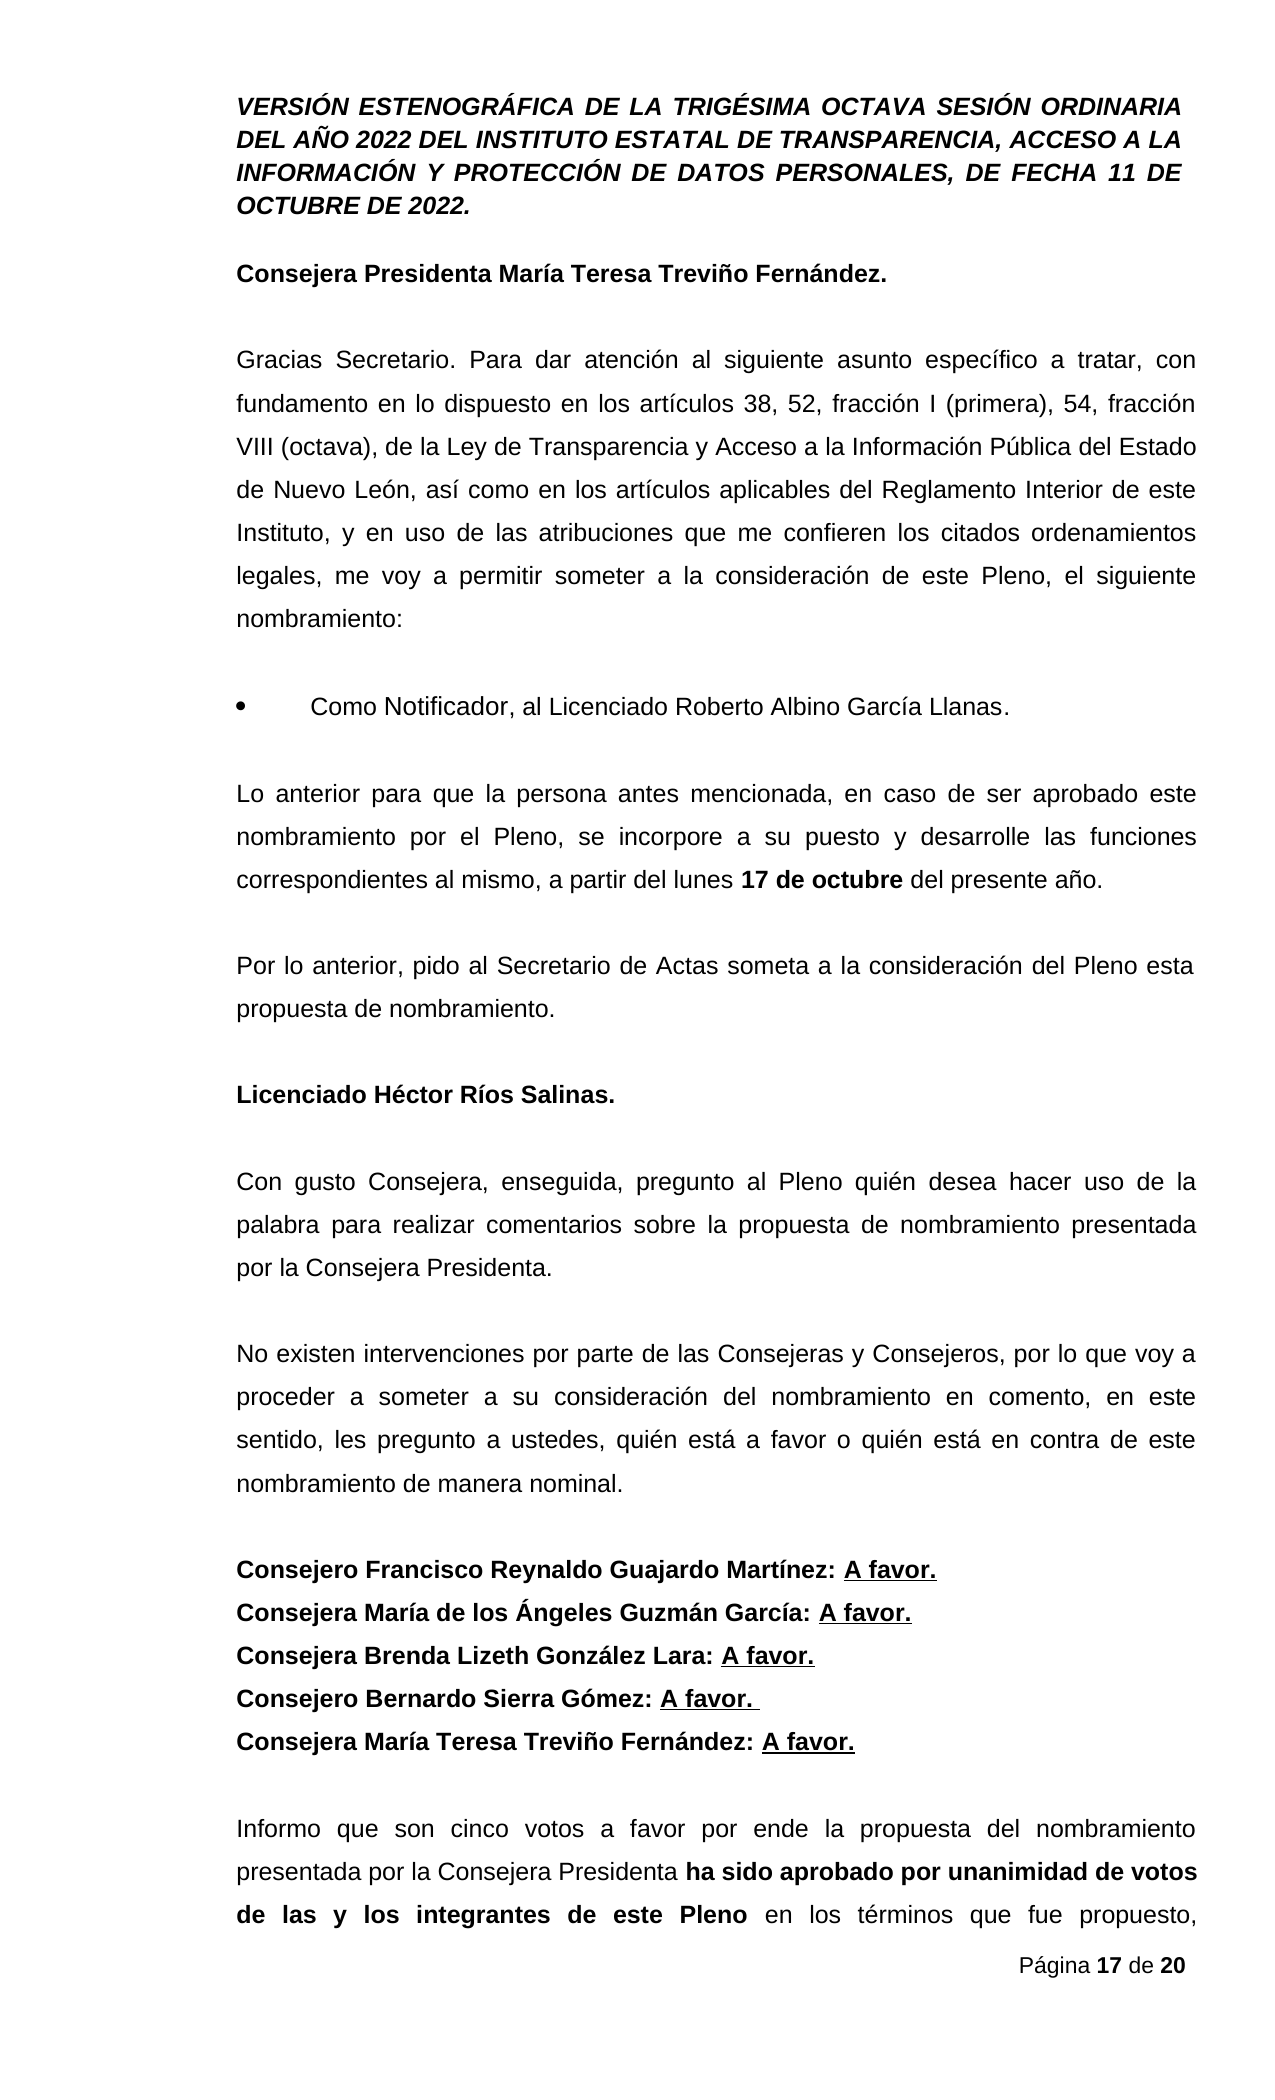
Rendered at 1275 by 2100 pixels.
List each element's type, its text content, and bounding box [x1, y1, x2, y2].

text Consejera Brenda Lizeth González Lara: A favor. [236, 1641, 1198, 1670]
text Consejera Presidenta María Teresa Treviño Fernández. [236, 259, 1176, 288]
text Con gusto Consejera, enseguida, pregunto al Pleno quién desea hacer uso de la palabra para realizar comentarios sobre la propuesta de nombramiento presentada por la Consejera Presidenta. [236, 1167, 1198, 1282]
text Consejero Francisco Reynaldo Guajardo Martínez: A favor. [236, 1555, 1198, 1584]
text Informo que son cinco votos a favor por ende la propuesta del nombramiento presentada por la Consejera Presidenta ha sido aprobado por unanimidad de votos de las y los integrantes de este Pleno en los términos que fue propuesto, [236, 1814, 1198, 1929]
text Consejera María Teresa Treviño Fernández: A favor. [236, 1727, 1198, 1756]
text Por lo anterior, pido al Secretario de Actas someta a la consideración del Pleno esta propuesta de nombramiento. [236, 951, 1196, 1023]
text Consejera María de los Ángeles Guzmán García: A favor. [236, 1598, 1198, 1627]
text Lo anterior para que la persona antes mencionada, en caso de ser aprobado este nombramiento por el Pleno, se incorpore a su puesto y desarrolle las funciones correspondientes al mismo, a partir del lunes 17 de octubre del presente año. [236, 779, 1198, 894]
text No existen intervenciones por parte de las Consejeras y Consejeros, por lo que voy a proceder a someter a su consideración del nombramiento en comento, en este sentido, les pregunto a ustedes, quién está a favor o quién está en contra de este nombramiento de manera nominal. [236, 1339, 1198, 1497]
text Consejero Bernardo Sierra Gómez: A favor. [236, 1684, 1198, 1713]
text Licenciado Héctor Ríos Salinas. [236, 1081, 1198, 1109]
text Gracias Secretario. Para dar atención al siguiente asunto específico a tratar, con fundamento en lo dispuesto en los artículos 38, 52, fracción I (primera), 54, fracción VIII (octava), de la Ley de Transparencia y Acceso a la Información Pública del Estado de Nuevo León, así como en los artículos aplicables del Reglamento Interior de este Instituto, y en uso de las atribuciones que me confieren los citados ordenamientos legales, me voy a permitir someter a la consideración de este Pleno, el siguiente nombramiento: [236, 346, 1198, 633]
list Como Notificador, al Licenciado Roberto Albino García Llanas. [236, 691, 1198, 721]
